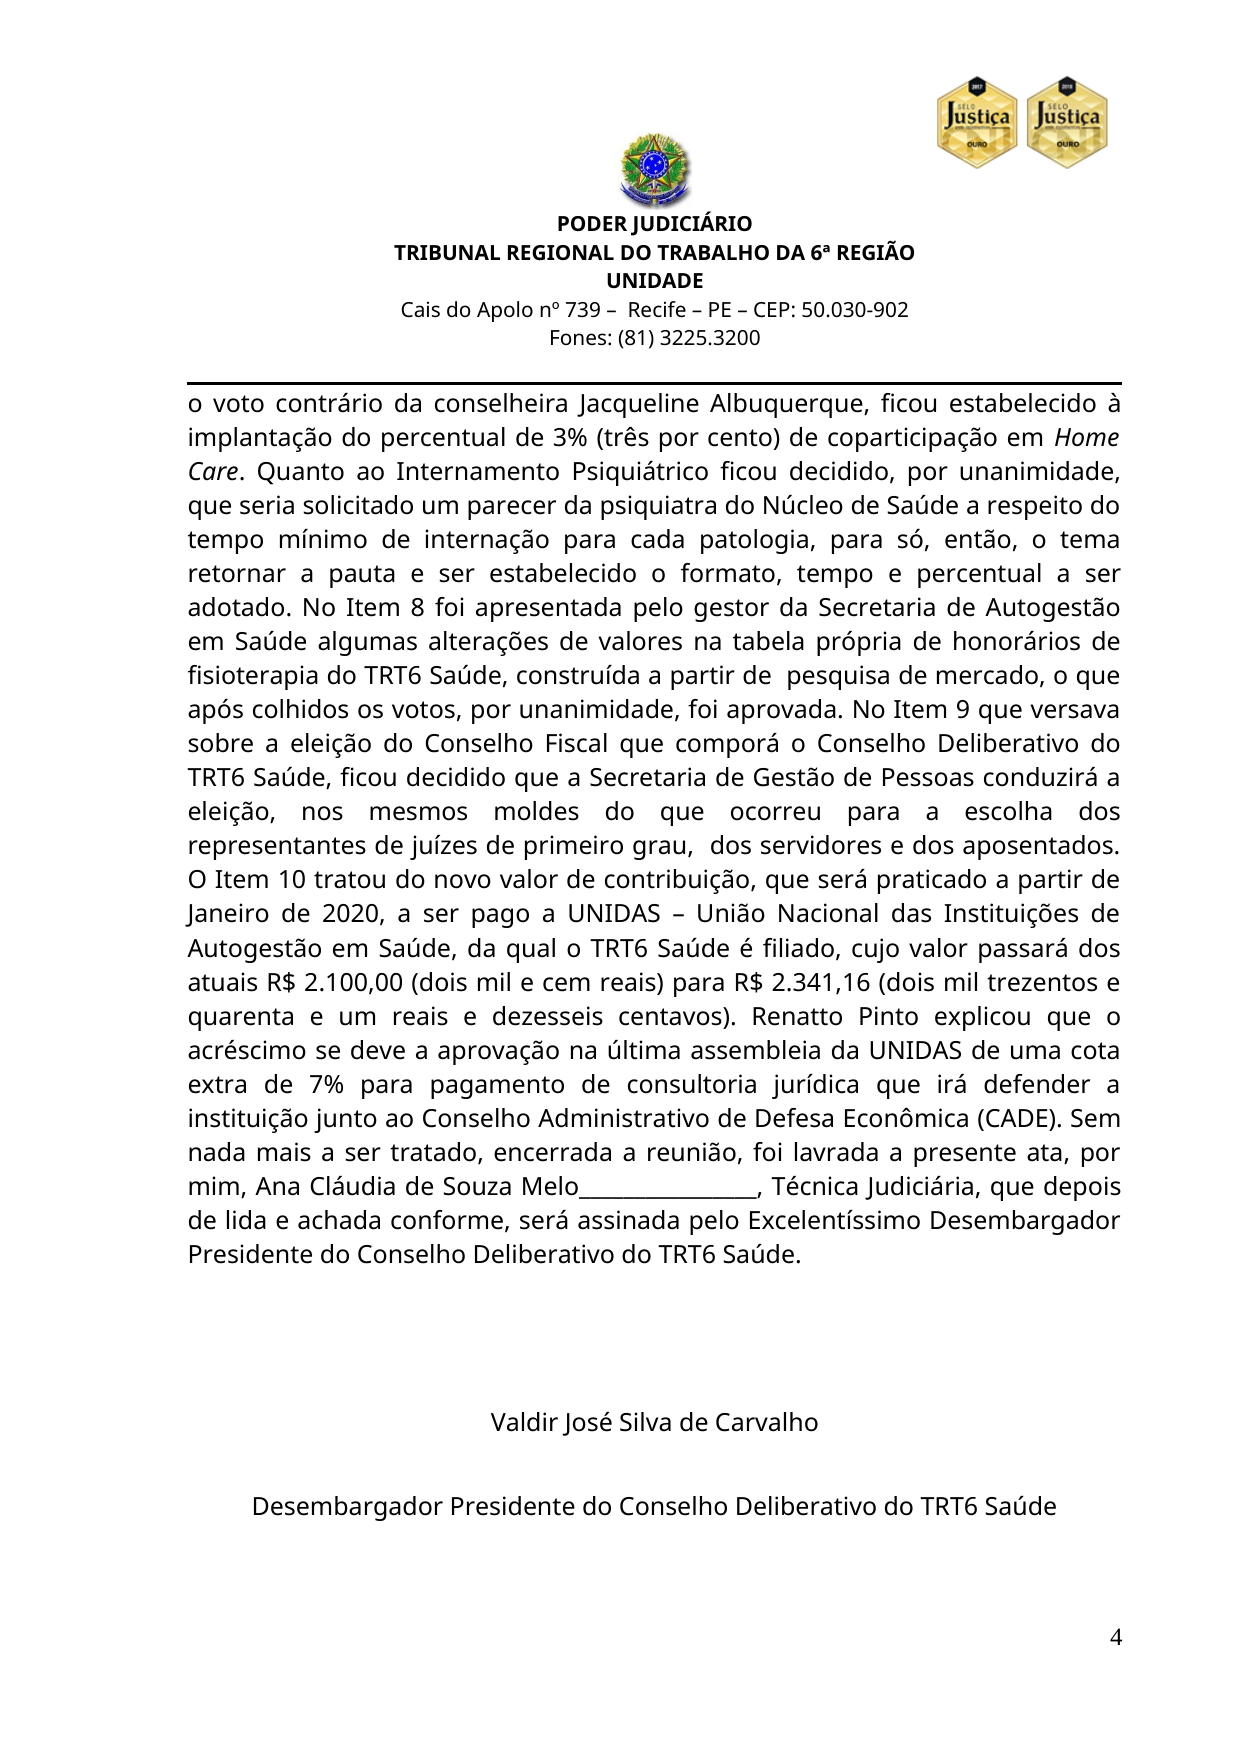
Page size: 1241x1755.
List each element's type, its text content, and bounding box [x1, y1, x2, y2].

text Valdir José Silva de Carvalho [187, 1405, 1122, 1439]
text Desembargador Presidente do Conselho Deliberativo do TRT6 Saúde [187, 1489, 1122, 1523]
picture [937, 75, 1122, 176]
picture [617, 132, 693, 210]
text o voto contrário da conselheira Jacqueline Albuquerque, ficou estabelecido à implantação do percentual de 3% (três por cento) de coparticipação em Home Care. Quanto ao Internamento Psiquiátrico ficou decidido, por unanimidade, que seria solicitado um parecer da psiquiatra do Núcleo de Saúde a respeito do tempo mínimo de internação para cada patologia, para só, então, o tema retornar a pauta e ser estabelecido o formato, tempo e percentual a ser adotado. No Item 8 foi apresentada pelo gestor da Secretaria de Autogestão em Saúde algumas alterações de valores na tabela própria de honorários de fisioterapia do TRT6 Saúde, construída a partir de pesquisa de mercado, o que após colhidos os votos, por unanimidade, foi aprovada. No Item 9 que versava sobre a eleição do Conselho Fiscal que comporá o Conselho Deliberativo do TRT6 Saúde, ficou decidido que a Secretaria de Gestão de Pessoas conduzirá a eleição, nos mesmos moldes do que ocorreu para a escolha dos representantes de juízes de primeiro grau, dos servidores e dos aposentados. O Item 10 tratou do novo valor de contribuição, que será praticado a partir de Janeiro de 2020, a ser pago a UNIDAS – União Nacional das Instituições de Autogestão em Saúde, da qual o TRT6 Saúde é filiado, cujo valor passará dos atuais R$ 2.100,00 (dois mil e cem reais) para R$ 2.341,16 (dois mil trezentos e quarenta e um reais e dezesseis centavos). Renatto Pinto explicou que o acréscimo se deve a aprovação na última assembleia da UNIDAS de uma cota extra de 7% para pagamento de consultoria jurídica que irá defender a instituição junto ao Conselho Administrativo de Defesa Econômica (CADE). Sem nada mais a ser tratado, encerrada a reunião, foi lavrada a presente ata, por mim, Ana Cláudia de Souza Melo________________, Técnica Judiciária, que depois de lida e achada conforme, será assinada pelo Excelentíssimo Desembargador Presidente do Conselho Deliberativo do TRT6 Saúde. [187, 385, 1122, 1271]
